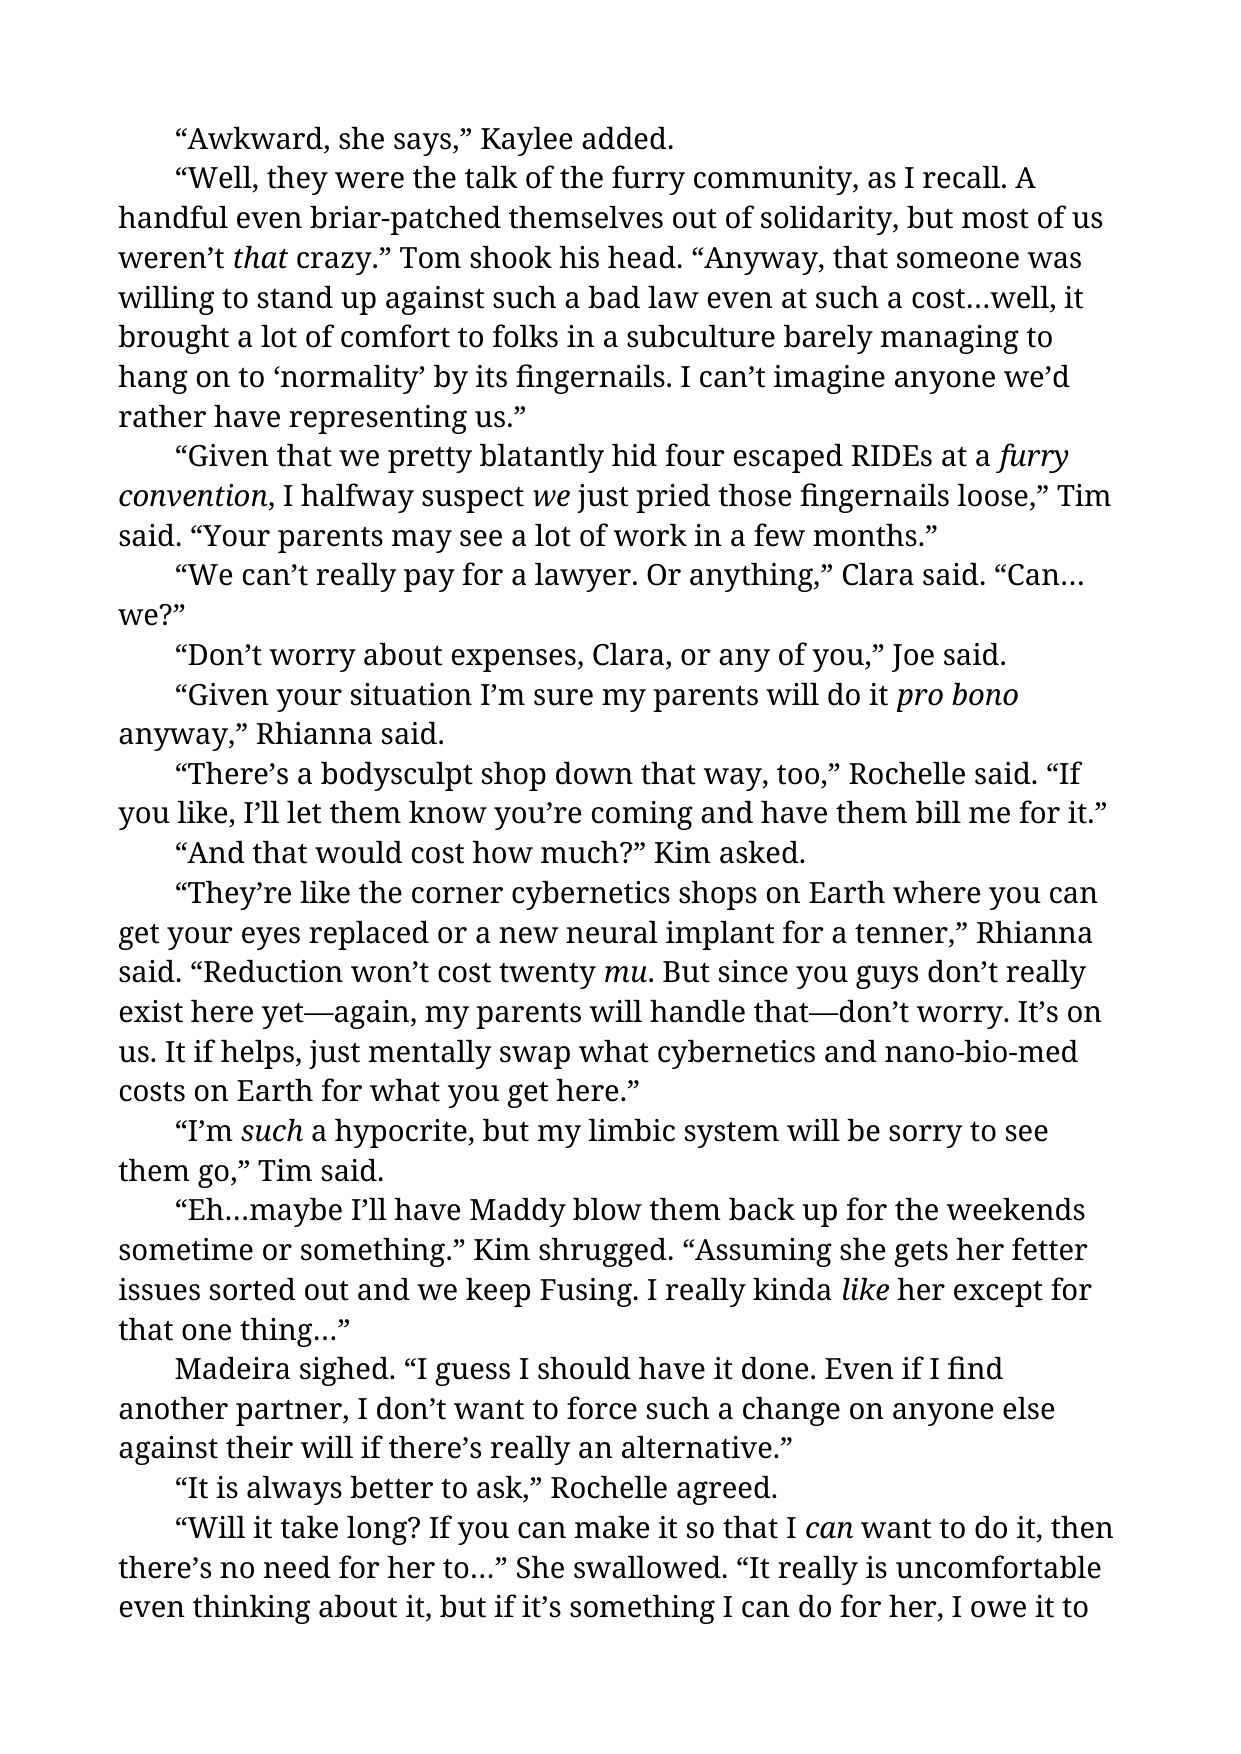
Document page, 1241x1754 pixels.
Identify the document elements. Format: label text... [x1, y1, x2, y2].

text “It is always better to ask,” Rochelle agreed. [118, 1467, 1122, 1507]
text “There’s a bodysculpt shop down that way, too,” Rochelle said. “If you like, I’ll let them know you’re coming and have them bill me for it.” [118, 753, 1122, 832]
text “Given that we pretty blatantly hid four escaped RIDEs at a furry convention, I halfway suspect we just pried those fingernails loose,” Tim said. “Your parents may see a lot of work in a few months.” [118, 436, 1122, 555]
text “We can’t really pay for a lawyer. Or anything,” Clara said. “Can…we?” [118, 555, 1122, 634]
text “And that would cost how much?” Kim asked. [118, 832, 1122, 872]
text “Will it take long? If you can make it so that I can want to do it, then there’s no need for her to…” She swallowed. “It really is uncomfortable even thinking about it, but if it’s something I can do for her, I owe it to [118, 1507, 1122, 1626]
text “Don’t worry about expenses, Clara, or any of you,” Joe said. [118, 634, 1122, 674]
text “Well, they were the talk of the furry community, as I recall. A handful even briar-patched themselves out of solidarity, but most of us weren’t that crazy.” Tom shook his head. “Anyway, that someone was willing to stand up against such a bad law even at such a cost…well, it brought a lot of comfort to folks in a subculture barely managing to hang on to ‘normality’ by its fingernails. I can’t imagine anyone we’d rather have representing us.” [118, 158, 1122, 436]
text “Given your situation I’m sure my parents will do it pro bono anyway,” Rhianna said. [118, 674, 1122, 753]
text “Awkward, she says,” Kaylee added. [118, 118, 1122, 158]
text Madeira sighed. “I guess I should have it done. Even if I find another partner, I don’t want to force such a change on anyone else against their will if there’s really an alternative.” [118, 1348, 1122, 1467]
text “I’m such a hypocrite, but my limbic system will be sorry to see them go,” Tim said. [118, 1110, 1122, 1190]
text “Eh…maybe I’ll have Maddy blow them back up for the weekends sometime or something.” Kim shrugged. “Assuming she gets her fetter issues sorted out and we keep Fusing. I really kinda like her except for that one thing…” [118, 1190, 1122, 1348]
text “They’re like the corner cybernetics shops on Earth where you can get your eyes replaced or a new neural implant for a tenner,” Rhianna said. “Reduction won’t cost twenty mu. But since you guys don’t really exist here yet—again, my parents will handle that—don’t worry. It’s on us. It if helps, just mentally swap what cybernetics and nano-bio-med costs on Earth for what you get here.” [118, 872, 1122, 1110]
